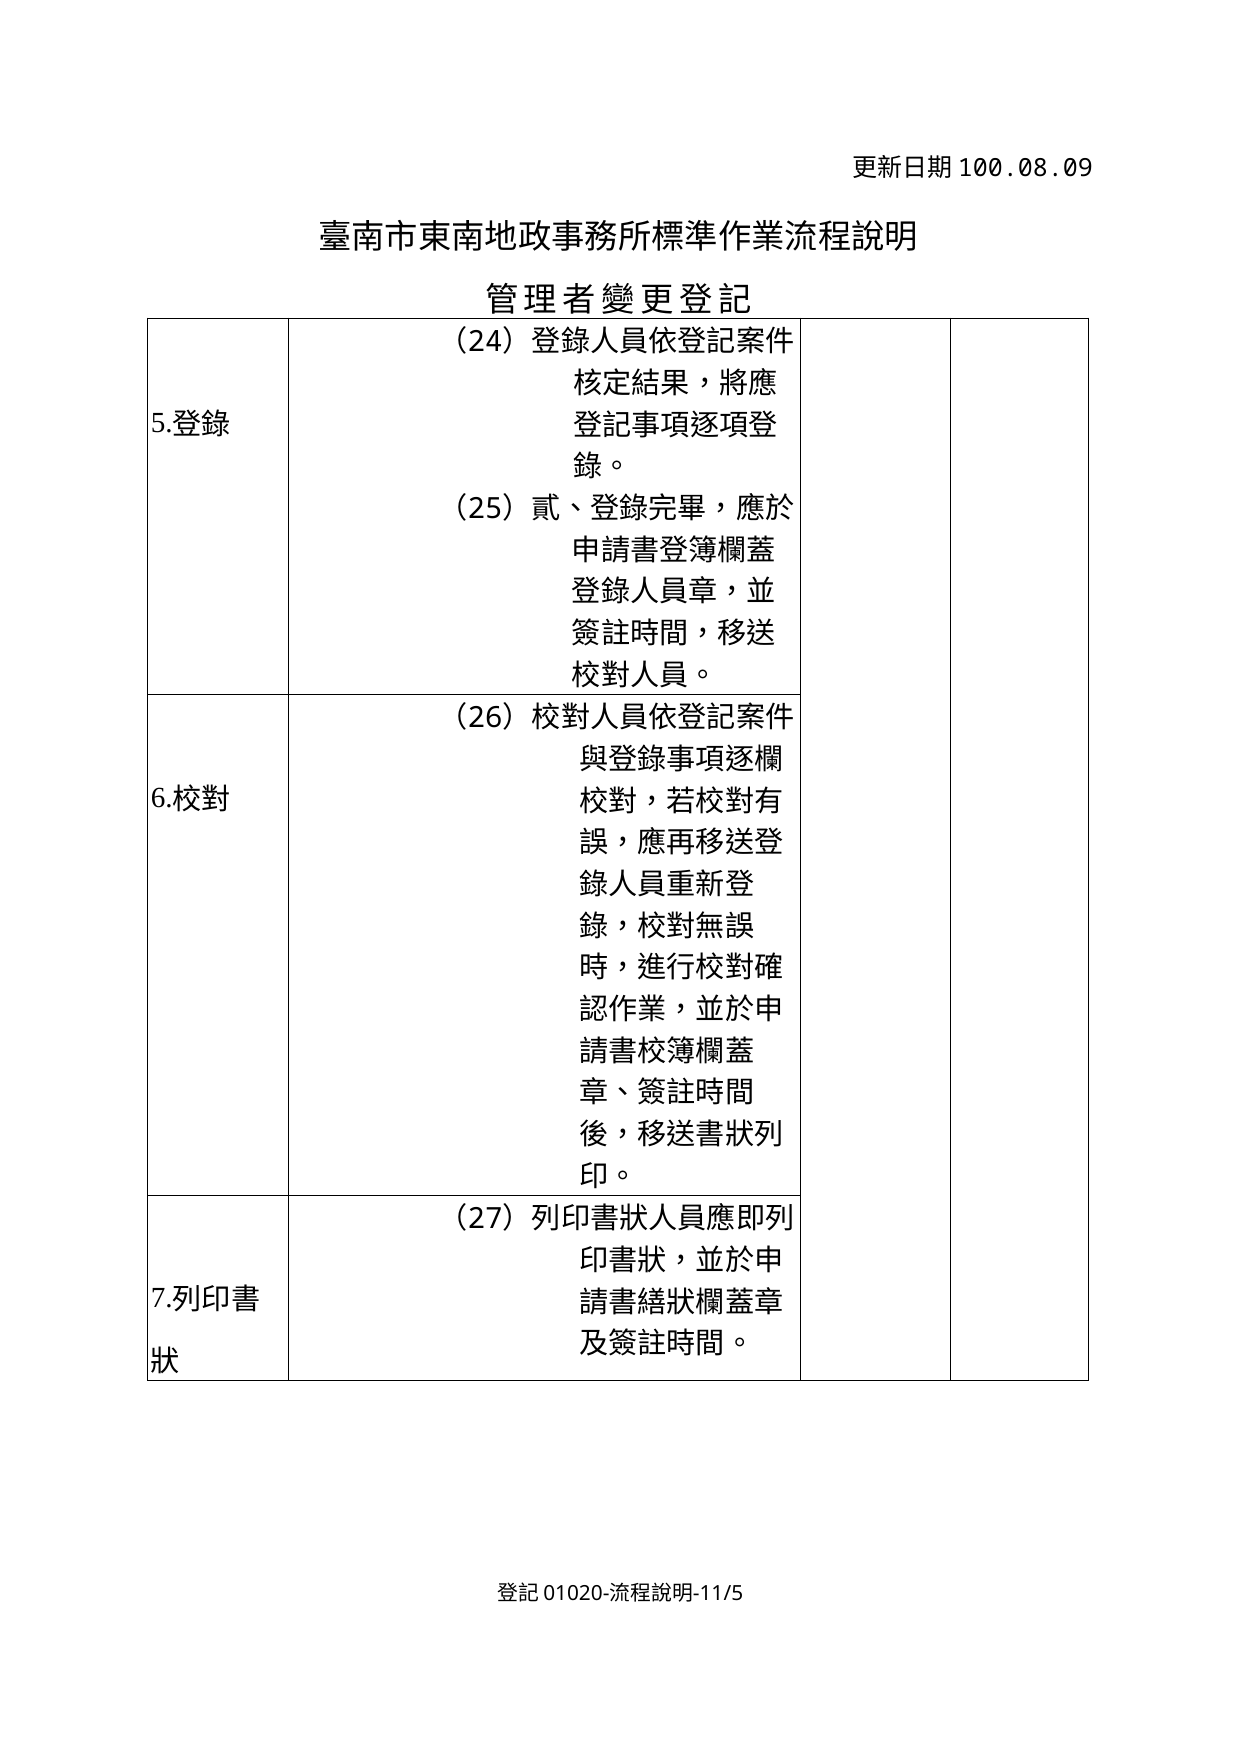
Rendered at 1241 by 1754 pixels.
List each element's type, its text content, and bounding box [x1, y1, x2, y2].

table_cell 6.校對 [148, 695, 288, 1194]
table_cell 登錄人員依登記案件核定結果，將應登記事項逐項登錄。 貳、登錄完畢，應於申請書登簿欄蓋登錄人員章，並簽註時間，移送校對人員。 [289, 319, 800, 693]
table_cell 列印書狀人員應即列印書狀，並於申請書繕狀欄蓋章及簽註時間。 [289, 1196, 800, 1380]
table_cell 5.登錄 [148, 319, 288, 693]
table_cell [951, 319, 1088, 1380]
table_cell 校對人員依登記案件與登錄事項逐欄校對，若校對有誤，應再移送登錄人員重新登錄，校對無誤時，進行校對確認作業，並於申請書校簿欄蓋章、簽註時間後，移送書狀列印。 [289, 695, 800, 1194]
table_cell [801, 319, 950, 1380]
table_header 臺南市東南地政事務所標準作業流程說明 管理者變更登記 [148, 193, 1088, 317]
table_cell 7.列印書狀 [148, 1196, 288, 1380]
